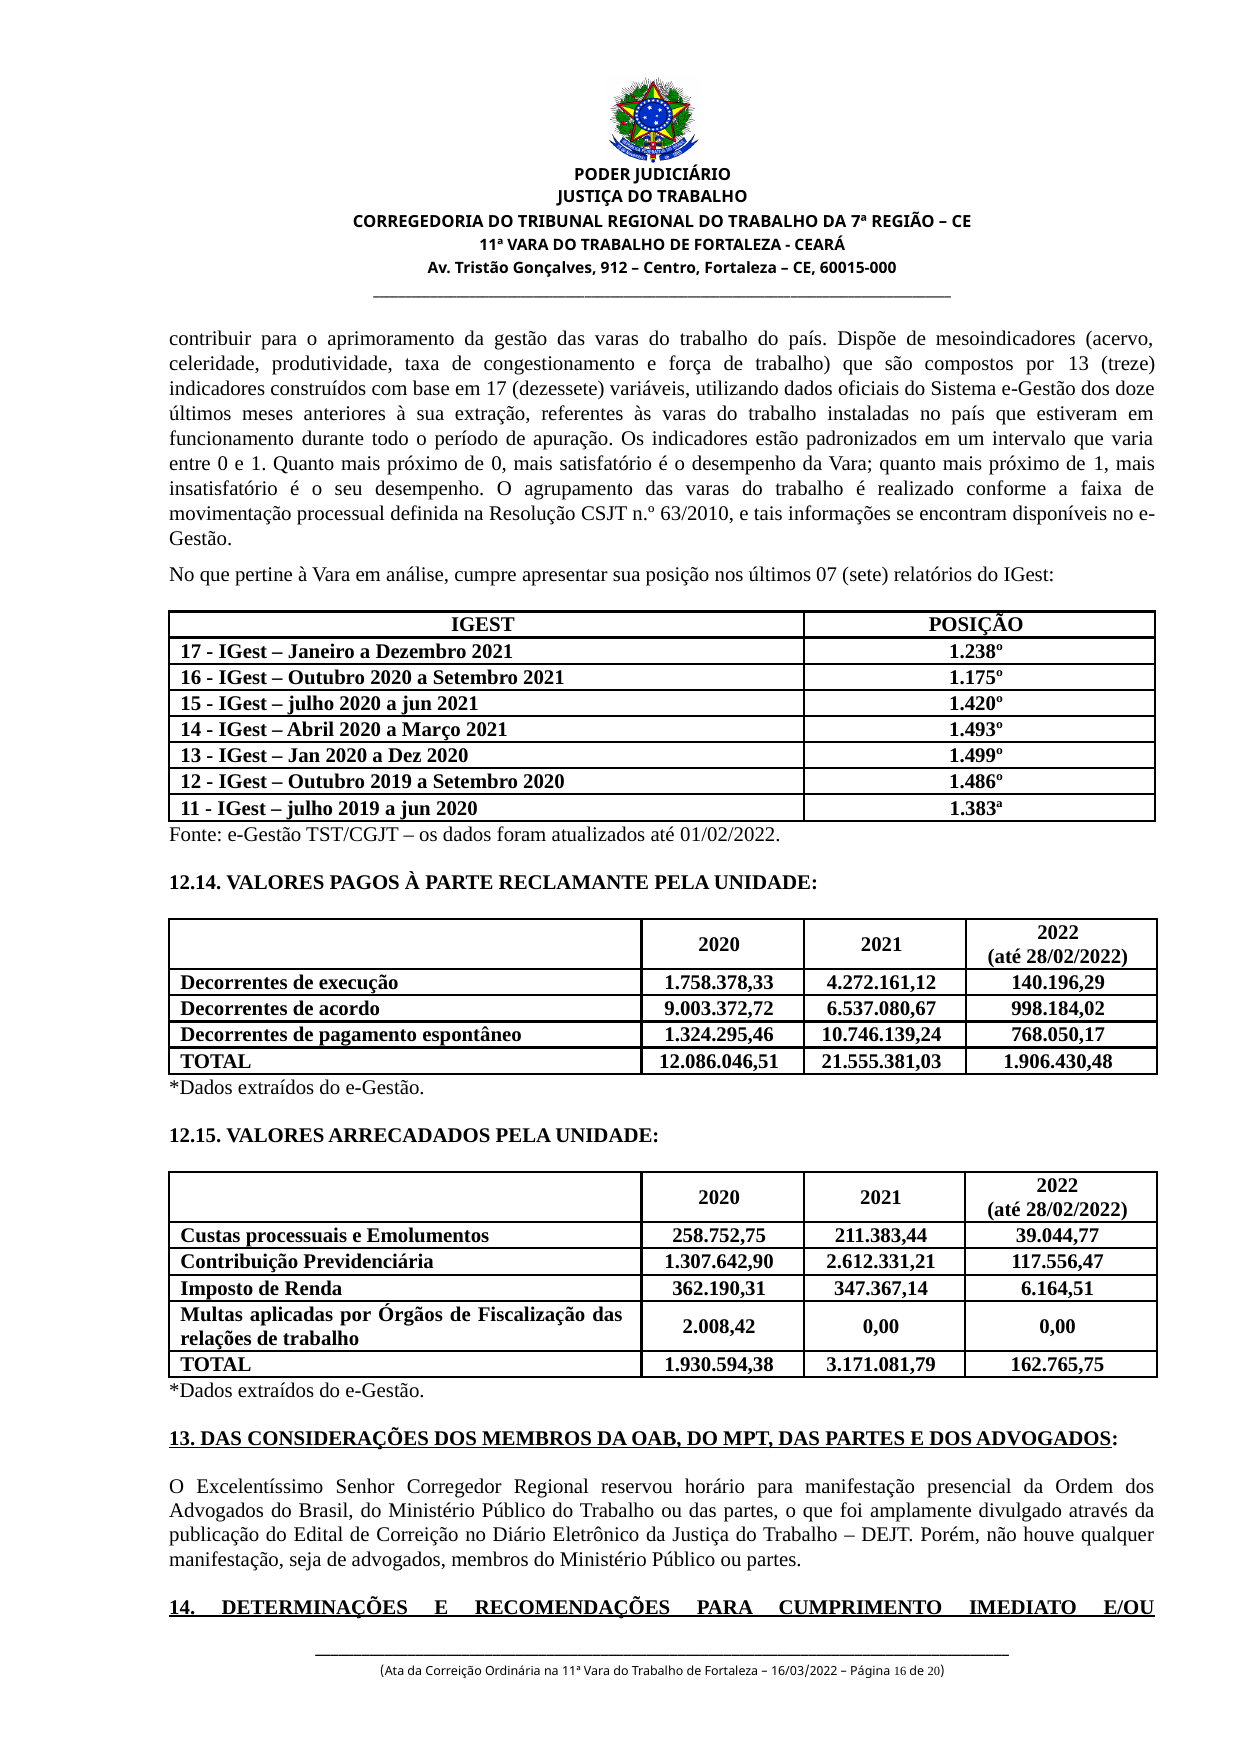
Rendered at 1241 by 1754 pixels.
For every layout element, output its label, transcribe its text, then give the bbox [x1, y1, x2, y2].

table_cell 14 - IGest – Abril 2020 a Março 2021 [170, 717, 803, 741]
table_cell 347.367,14 [805, 1276, 964, 1299]
table_cell 1.493º [805, 717, 1154, 741]
table_header 2021 [805, 920, 965, 968]
table_header [170, 920, 640, 968]
table_cell 17 - IGest – Janeiro a Dezembro 2021 [170, 639, 803, 663]
table_cell 2.008,42 [643, 1302, 803, 1350]
table_header 2021 [805, 1173, 964, 1221]
picture [604, 75, 700, 164]
text contribuir para o aprimoramento da gestão das varas do trabalho do país. Dispõe de mesoindicadores (acervo, celeridade, produtividade, taxa de congestionamento e força de trabalho) que são compostos por 13 (treze) indicadores construídos com base em 17 (dezessete) variáveis, utilizando dados oficiais do Sistema e-Gestão dos doze últimos meses anteriores à sua extração, referentes às varas do trabalho instaladas no país que estiveram em funcionamento durante todo o período de apuração. Os indicadores estão padronizados em um intervalo que varia entre 0 e 1. Quanto mais próximo de 0, mais satisfatório é o desempenho da Vara; quanto mais próximo de 1, mais insatisfatório é o seu desempenho. O agrupamento das varas do trabalho é realizado conforme a faixa de movimentação processual definida na Resolução CSJT n.º 63/2010, e tais informações se encontram disponíveis no e-Gestão. [169, 325, 1155, 550]
table_cell 39.044,77 [966, 1223, 1156, 1247]
table_cell 12.086.046,51 [643, 1049, 803, 1073]
table_cell Decorrentes de pagamento espontâneo [170, 1023, 640, 1046]
table_cell 768.050,17 [967, 1023, 1156, 1046]
table_cell 13 - IGest – Jan 2020 a Dez 2020 [170, 743, 803, 767]
table_cell 9.003.372,72 [643, 996, 803, 1020]
table_header 2020 [643, 1173, 803, 1221]
table_header 2022 (até 28/02/2022) [966, 1173, 1156, 1221]
text 12.14. VALORES PAGOS À PARTE RECLAMANTE PELA UNIDADE: [169, 870, 1152, 894]
text *Dados extraídos do e-Gestão. [169, 1075, 1126, 1099]
text O Excelentíssimo Senhor Corregedor Regional reservou horário para manifestação presencial da Ordem dos Advogados do Brasil, do Ministério Público do Trabalho ou das partes, o que foi amplamente divulgado através da publicação do Edital de Correição no Diário Eletrônico da Justiça do Trabalho – DEJT. Porém, não houve qualquer manifestação, seja de advogados, membros do Ministério Público ou partes. [169, 1474, 1155, 1571]
table_header POSIÇÃO [805, 613, 1154, 636]
text *Dados extraídos do e-Gestão. [169, 1378, 1126, 1402]
table_cell 4.272.161,12 [805, 970, 965, 994]
table_cell 2.612.331,21 [805, 1249, 964, 1273]
table_cell 16 - IGest – Outubro 2020 a Setembro 2021 [170, 665, 803, 689]
table_cell 1.758.378,33 [643, 970, 803, 994]
table_cell 117.556,47 [966, 1249, 1156, 1273]
table_header 2022 (até 28/02/2022) [967, 920, 1156, 968]
table_cell 998.184,02 [967, 996, 1156, 1020]
table_cell 1.324.295,46 [643, 1023, 803, 1046]
table_cell 1.930.594,38 [643, 1352, 803, 1376]
table_cell 3.171.081,79 [805, 1352, 964, 1376]
text 13. DAS CONSIDERAÇÕES DOS MEMBROS DA OAB, DO MPT, DAS PARTES E DOS ADVOGADOS: [169, 1426, 1155, 1450]
table_cell 211.383,44 [805, 1223, 964, 1247]
table_cell 1.486º [805, 769, 1154, 793]
table_cell 1.420º [805, 691, 1154, 715]
table_cell Multas aplicadas por Órgãos de Fiscalização das relações de trabalho [170, 1302, 640, 1350]
table_cell 12 - IGest – Outubro 2019 a Setembro 2020 [170, 769, 803, 793]
table_cell 162.765,75 [966, 1352, 1156, 1376]
table_cell TOTAL [170, 1352, 640, 1376]
table_cell 140.196,29 [967, 970, 1156, 994]
text 14. DETERMINAÇÕES E RECOMENDAÇÕES PARA CUMPRIMENTO IMEDIATO E/OU [169, 1594, 1155, 1615]
table_cell 1.307.642,90 [643, 1249, 803, 1273]
table_cell 0,00 [805, 1302, 964, 1350]
table_cell 0,00 [966, 1302, 1156, 1350]
text No que pertine à Vara em análise, cumpre apresentar sua posição nos últimos 07 (sete) relatórios do IGest: [169, 562, 1155, 586]
table_cell Decorrentes de execução [170, 970, 640, 994]
table_cell 15 - IGest – julho 2020 a jun 2021 [170, 691, 803, 715]
table_header 2020 [643, 920, 803, 968]
table_cell 11 - IGest – julho 2019 a jun 2020 [170, 795, 803, 819]
table_cell 1.499º [805, 743, 1154, 767]
table_cell 1.238º [805, 639, 1154, 663]
table_cell 1.383ª [805, 795, 1154, 819]
table_cell 21.555.381,03 [805, 1049, 965, 1073]
table_cell 258.752,75 [643, 1223, 803, 1247]
table_cell 1.906.430,48 [967, 1049, 1156, 1073]
table_cell TOTAL [170, 1049, 640, 1073]
table_cell 362.190,31 [643, 1276, 803, 1299]
table_header [170, 1173, 640, 1221]
table_cell 10.746.139,24 [805, 1023, 965, 1046]
text Fonte: e-Gestão TST/CGJT – os dados foram atualizados até 01/02/2022. [169, 822, 1148, 846]
table_cell Imposto de Renda [170, 1276, 640, 1299]
table_cell Decorrentes de acordo [170, 996, 640, 1020]
table_cell Custas processuais e Emolumentos [170, 1223, 640, 1247]
table_cell 1.175º [805, 665, 1154, 689]
table_cell 6.164,51 [966, 1276, 1156, 1299]
text 12.15. VALORES ARRECADADOS PELA UNIDADE: [169, 1123, 1152, 1147]
table_cell Contribuição Previdenciária [170, 1249, 640, 1273]
table_cell 6.537.080,67 [805, 996, 965, 1020]
table_header IGEST [170, 613, 803, 636]
